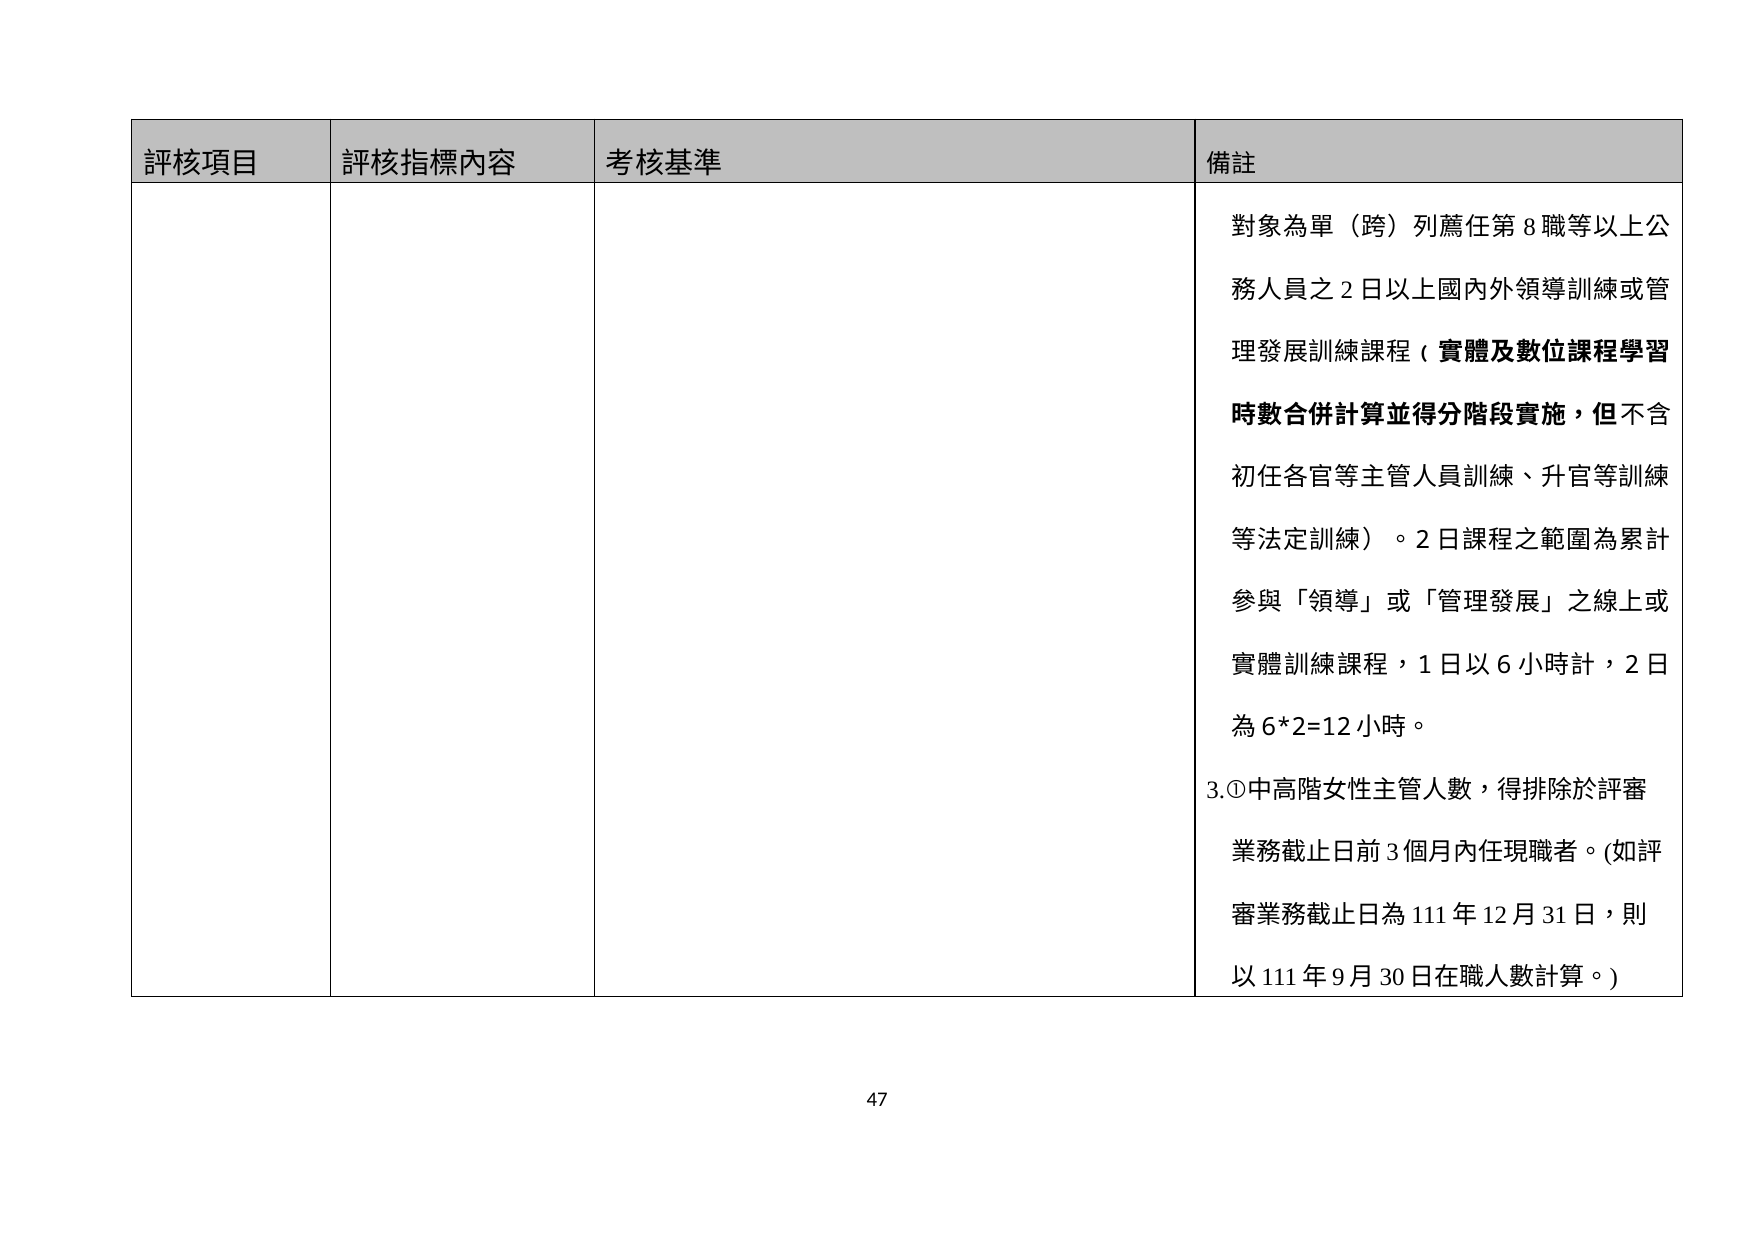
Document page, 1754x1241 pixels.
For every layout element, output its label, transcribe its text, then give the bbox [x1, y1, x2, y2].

table_cell 對象為單（跨）列薦任第8職等以上公務人員之2日以上國內外領導訓練或管理發展訓練課程﹙實體及數位課程學習時數合併計算並得分階段實施，但不含初任各官等主管人員訓練、升官等訓練等法定訓練）。2日課程之範圍為累計參與「領導」或「管理發展」之線上或實體訓練課程，1日以6小時計，2日為6*2=12小時。 3.中高階女性主管人數，得排除於評審業務截止日前3個月內任現職者。(如評審業務截止日為111年12月31日，則以111年9月30日在職人數計算。) [1196, 183, 1682, 996]
table_cell [331, 183, 594, 996]
table_cell [595, 183, 1194, 996]
table_header 備註 [1196, 120, 1682, 182]
table_header 評核項目 [132, 120, 330, 182]
table_cell [132, 183, 330, 996]
table_header 考核基準 [595, 120, 1194, 182]
table_header 評核指標內容 [331, 120, 594, 182]
